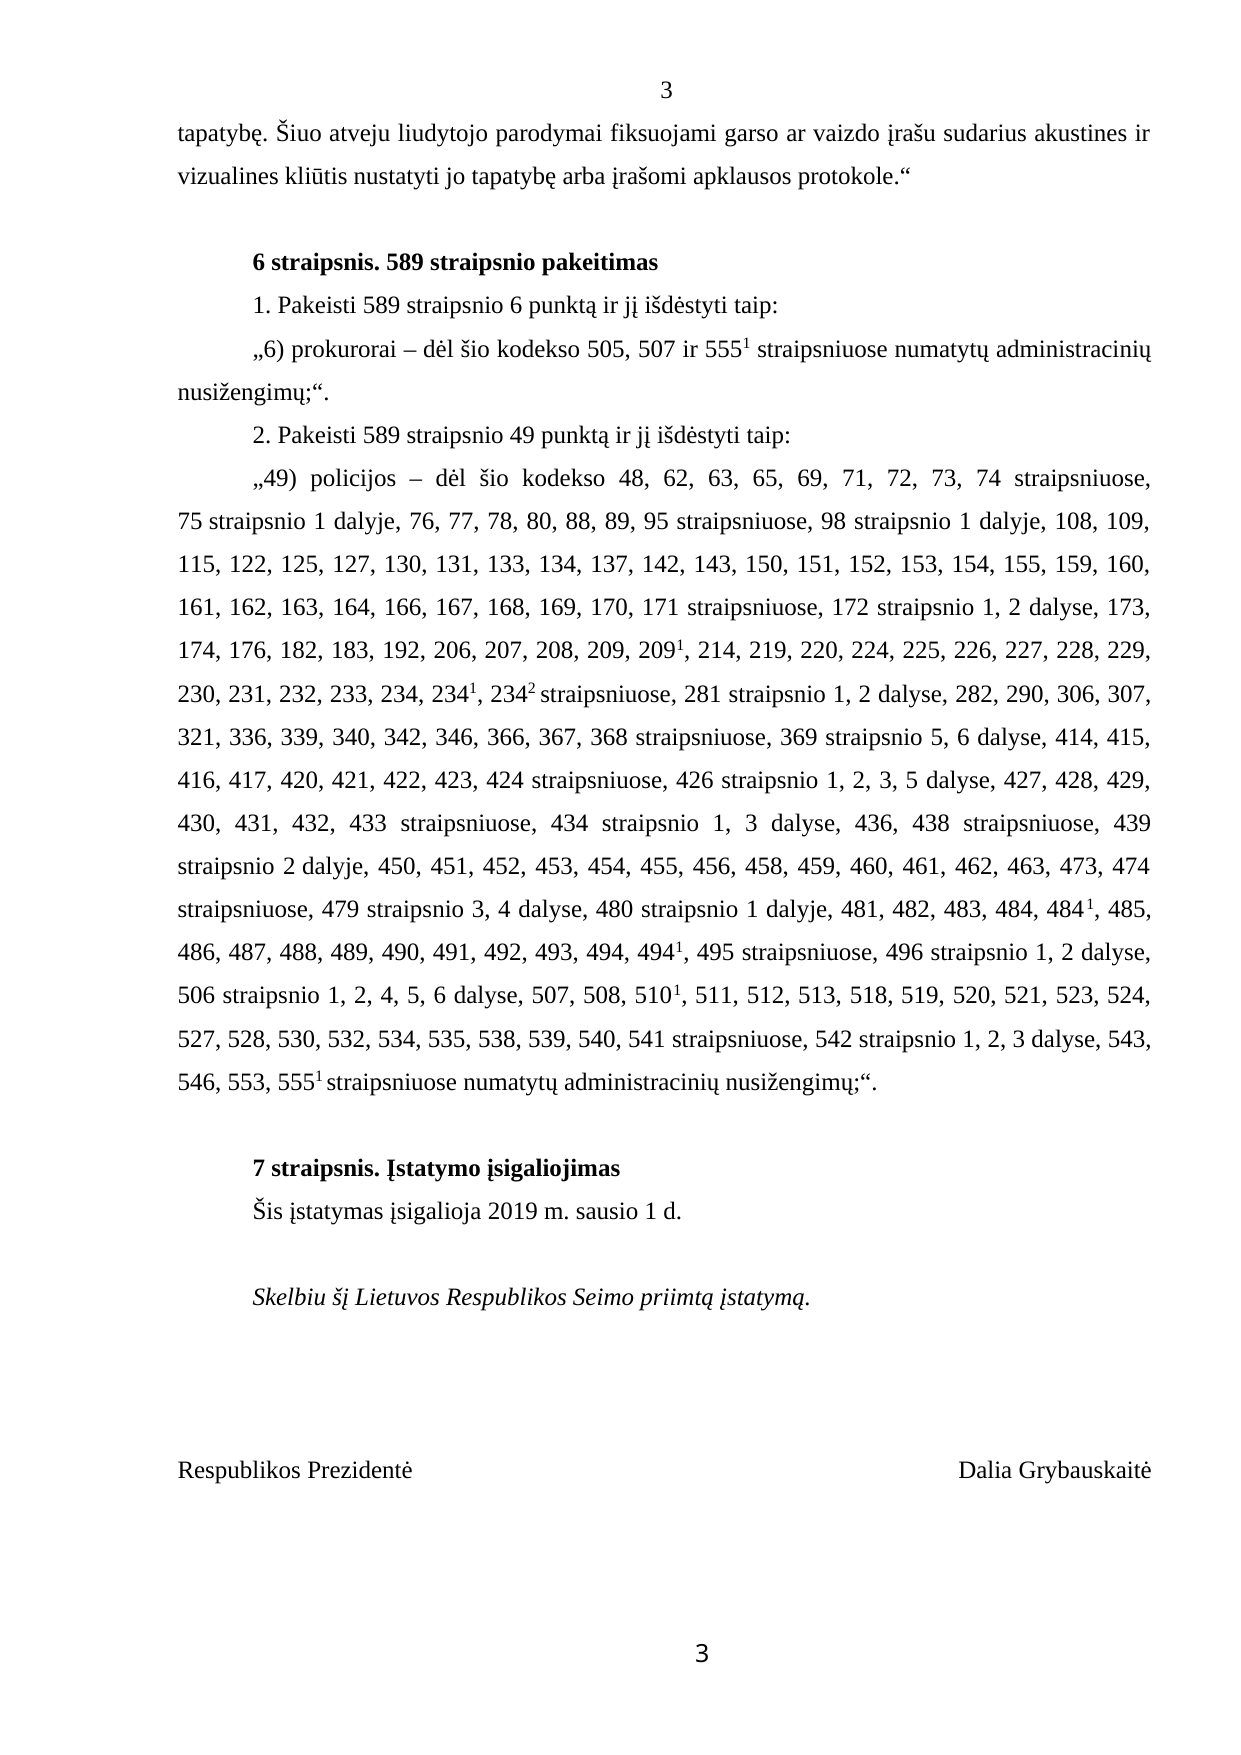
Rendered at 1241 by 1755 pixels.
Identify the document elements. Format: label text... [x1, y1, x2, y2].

text Respublikos Prezidentė Dalia Grybauskaitė [177, 1455, 1152, 1484]
text tapatybę. Šiuo atveju liudytojo parodymai fiksuojami garso ar vaizdo įrašu sudarius akustines ir vizualines kliūtis nustatyti jo tapatybę arba įrašomi apklausos protokole.“ [177, 118, 1152, 190]
text „6) prokurorai – dėl šio kodekso 505, 507 ir 5551 straipsniuose numatytų administracinių nusižengimų;“. [177, 334, 1152, 406]
text 6 straipsnis. 589 straipsnio pakeitimas [177, 247, 1152, 276]
text „49) policijos – dėl šio kodekso 48, 62, 63, 65, 69, 71, 72, 73, 74 straipsniuose, 75 straipsnio 1 dalyje, 76, 77, 78, 80, 88, 89, 95 straipsniuose, 98 straipsnio 1 dalyje, 108, 109, 115, 122, 125, 127, 130, 131, 133, 134, 137, 142, 143, 150, 151, 152, 153, 154, 155, 159, 160, 161, 162, 163, 164, 166, 167, 168, 169, 170, 171 straipsniuose, 172 straipsnio 1, 2 dalyse, 173, 174, 176, 182, 183, 192, 206, 207, 208, 209, 2091, 214, 219, 220, 224, 225, 226, 227, 228, 229, 230, 231, 232, 233, 234, 2341, 2342 straipsniuose, 281 straipsnio 1, 2 dalyse, 282, 290, 306, 307, 321, 336, 339, 340, 342, 346, 366, 367, 368 straipsniuose, 369 straipsnio 5, 6 dalyse, 414, 415, 416, 417, 420, 421, 422, 423, 424 straipsniuose, 426 straipsnio 1, 2, 3, 5 dalyse, 427, 428, 429, 430, 431, 432, 433 straipsniuose, 434 straipsnio 1, 3 dalyse, 436, 438 straipsniuose, 439 straipsnio 2 dalyje, 450, 451, 452, 453, 454, 455, 456, 458, 459, 460, 461, 462, 463, 473, 474 straipsniuose, 479 straipsnio 3, 4 dalyse, 480 straipsnio 1 dalyje, 481, 482, 483, 484, 4841, 485, 486, 487, 488, 489, 490, 491, 492, 493, 494, 4941, 495 straipsniuose, 496 straipsnio 1, 2 dalyse, 506 straipsnio 1, 2, 4, 5, 6 dalyse, 507, 508, 5101, 511, 512, 513, 518, 519, 520, 521, 523, 524, 527, 528, 530, 532, 534, 535, 538, 539, 540, 541 straipsniuose, 542 straipsnio 1, 2, 3 dalyse, 543, 546, 553, 5551 straipsniuose numatytų administracinių nusižengimų;“. [177, 463, 1152, 1096]
text Šis įstatymas įsigalioja 2019 m. sausio 1 d. [177, 1196, 1152, 1225]
text Skelbiu šį Lietuvos Respublikos Seimo priimtą įstatymą. [177, 1282, 1152, 1311]
text 1. Pakeisti 589 straipsnio 6 punktą ir jį išdėstyti taip: [177, 291, 1152, 319]
text 2. Pakeisti 589 straipsnio 49 punktą ir jį išdėstyti taip: [177, 420, 1152, 449]
text 7 straipsnis. Įstatymo įsigaliojimas [177, 1153, 1152, 1182]
